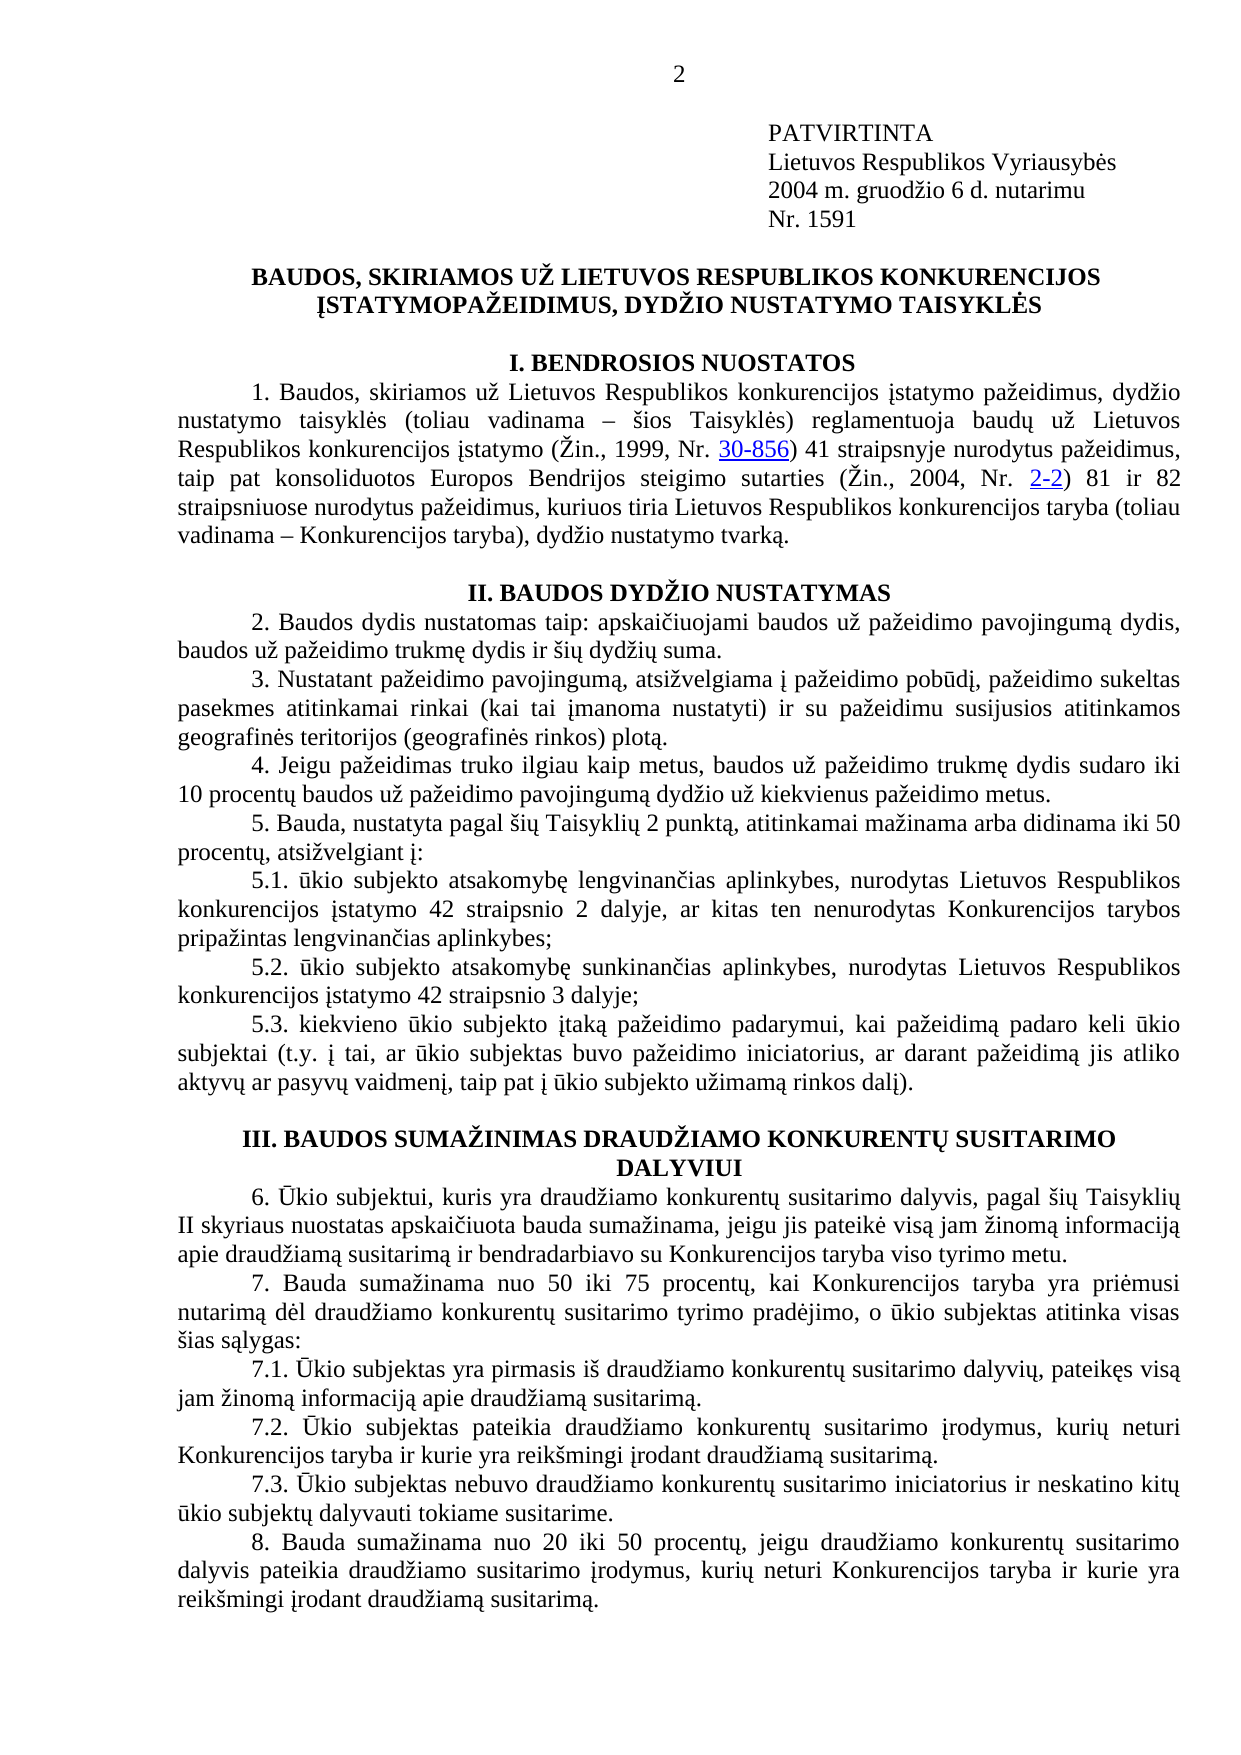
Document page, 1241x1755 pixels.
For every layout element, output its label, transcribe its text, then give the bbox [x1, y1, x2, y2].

text 5.1. ūkio subjekto atsakomybę lengvinančias aplinkybes, nurodytas Lietuvos Respublikos konkurencijos įstatymo 42 straipsnio 2 dalyje, ar kitas ten nenurodytas Konkurencijos tarybos pripažintas lengvinančias aplinkybes; [177, 866, 1181, 952]
text 1. Baudos, skiriamos už Lietuvos Respublikos konkurencijos įstatymo pažeidimus, dydžio nustatymo taisyklės (toliau vadinama – šios Taisyklės) reglamentuoja baudų už Lietuvos Respublikos konkurencijos įstatymo (Žin., 1999, Nr. 30-856) 41 straipsnyje nurodytus pažeidimus, taip pat konsoliduotos Europos Bendrijos steigimo sutarties (Žin., 2004, Nr. 2-2) 81 ir 82 straipsniuose nurodytus pažeidimus, kuriuos tiria Lietuvos Respublikos konkurencijos taryba (toliau vadinama – Konkurencijos taryba), dydžio nustatymo tvarką. [177, 377, 1181, 549]
text 2004 m. gruodžio 6 d. nutarimu [177, 176, 1181, 204]
text I. BENDROSIOS NUOSTATOS [177, 348, 1181, 377]
text 7.1. Ūkio subjektas yra pirmasis iš draudžiamo konkurentų susitarimo dalyvių, pateikęs visą jam žinomą informaciją apie draudžiamą susitarimą. [177, 1354, 1181, 1412]
text 4. Jeigu pažeidimas truko ilgiau kaip metus, baudos už pažeidimo trukmę dydis sudaro iki 10 procentų baudos už pažeidimo pavojingumą dydžio už kiekvienus pažeidimo metus. [177, 751, 1181, 808]
text 8. Bauda sumažinama nuo 20 iki 50 procentų, jeigu draudžiamo konkurentų susitarimo dalyvis pateikia draudžiamo susitarimo įrodymus, kurių neturi Konkurencijos taryba ir kurie yra reikšmingi įrodant draudžiamą susitarimą. [177, 1527, 1181, 1613]
text Lietuvos Respublikos Vyriausybės [177, 147, 1181, 176]
text II. BAUDOS DYDŽIO NUSTATYMAS [177, 578, 1181, 607]
text III. BAUDOS SUMAŽINIMAS DRAUDŽIAMO KONKURENTŲ SUSITARIMO DALYVIUI [177, 1124, 1181, 1182]
text 2. Baudos dydis nustatomas taip: apskaičiuojami baudos už pažeidimo pavojingumą dydis, baudos už pažeidimo trukmę dydis ir šių dydžių suma. [177, 607, 1181, 664]
text PATVIRTINTA [177, 118, 1181, 147]
text 3. Nustatant pažeidimo pavojingumą, atsižvelgiama į pažeidimo pobūdį, pažeidimo sukeltas pasekmes atitinkamai rinkai (kai tai įmanoma nustatyti) ir su pažeidimu susijusios atitinkamos geografinės teritorijos (geografinės rinkos) plotą. [177, 664, 1181, 751]
text 5. Bauda, nustatyta pagal šių Taisyklių 2 punktą, atitinkamai mažinama arba didinama iki 50 procentų, atsižvelgiant į: [177, 808, 1181, 866]
text 7. Bauda sumažinama nuo 50 iki 75 procentų, kai Konkurencijos taryba yra priėmusi nutarimą dėl draudžiamo konkurentų susitarimo tyrimo pradėjimo, o ūkio subjektas atitinka visas šias sąlygas: [177, 1268, 1181, 1354]
text 5.2. ūkio subjekto atsakomybę sunkinančias aplinkybes, nurodytas Lietuvos Respublikos konkurencijos įstatymo 42 straipsnio 3 dalyje; [177, 952, 1181, 1009]
text 7.3. Ūkio subjektas nebuvo draudžiamo konkurentų susitarimo iniciatorius ir neskatino kitų ūkio subjektų dalyvauti tokiame susitarime. [177, 1469, 1181, 1527]
text 5.3. kiekvieno ūkio subjekto įtaką pažeidimo padarymui, kai pažeidimą padaro keli ūkio subjektai (t.y. į tai, ar ūkio subjektas buvo pažeidimo iniciatorius, ar darant pažeidimą jis atliko aktyvų ar pasyvų vaidmenį, taip pat į ūkio subjekto užimamą rinkos dalį). [177, 1009, 1181, 1096]
text 7.2. Ūkio subjektas pateikia draudžiamo konkurentų susitarimo įrodymus, kurių neturi Konkurencijos taryba ir kurie yra reikšmingi įrodant draudžiamą susitarimą. [177, 1412, 1181, 1469]
text BAUDOS, SKIRIAMOS UŽ LIETUVOS RESPUBLIKOS KONKURENCIJOS ĮSTATYMOPAŽEIDIMUS, DYDŽIO NUSTATYMO TAISYKLĖS [171, 262, 1181, 319]
text Nr. 1591 [177, 204, 1181, 233]
text 6. Ūkio subjektui, kuris yra draudžiamo konkurentų susitarimo dalyvis, pagal šių Taisyklių II skyriaus nuostatas apskaičiuota bauda sumažinama, jeigu jis pateikė visą jam žinomą informaciją apie draudžiamą susitarimą ir bendradarbiavo su Konkurencijos taryba viso tyrimo metu. [177, 1182, 1181, 1268]
